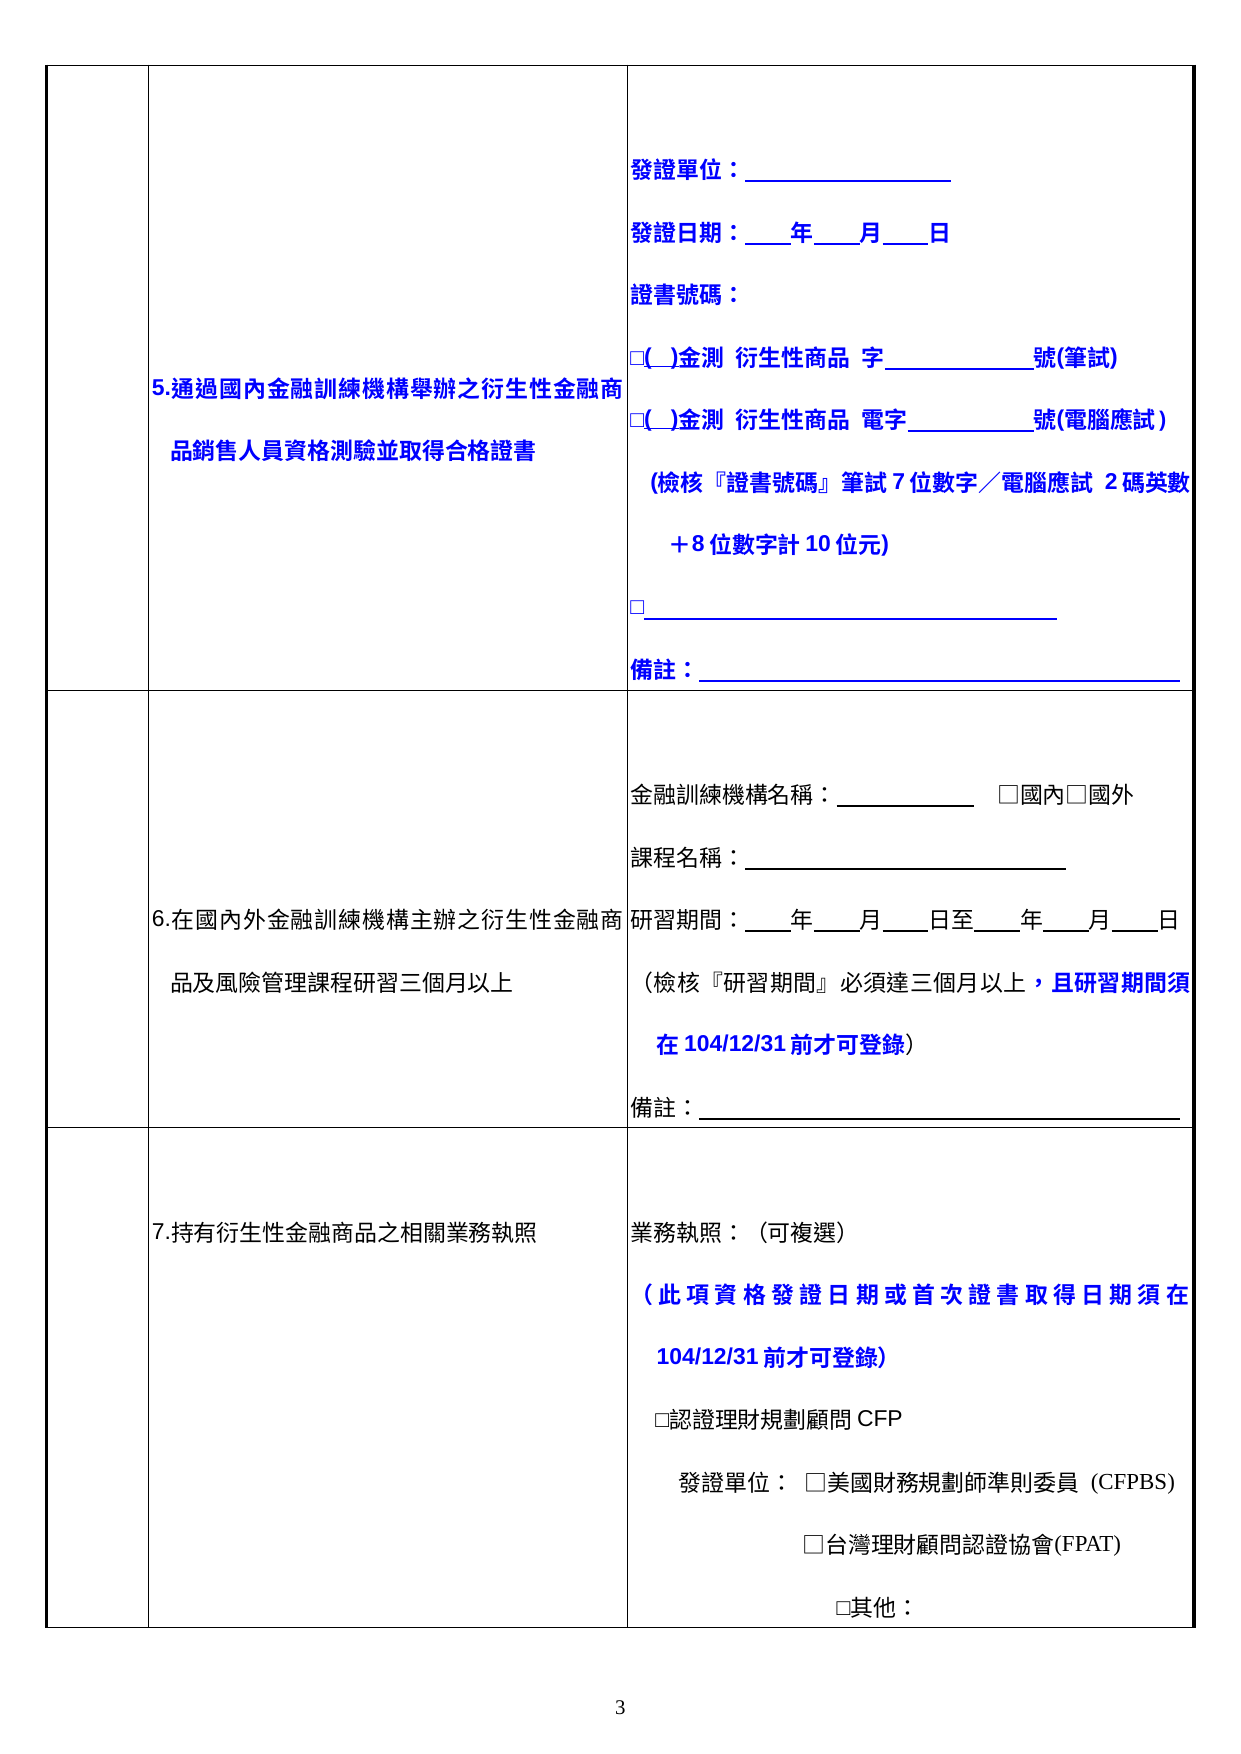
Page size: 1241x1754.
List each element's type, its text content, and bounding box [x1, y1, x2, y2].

table_cell 業務執照：（可複選） （此項資格發證日期或首次證書取得日期須在104/12/31前才可登錄） □認證理財規劃顧問CFP 發證單位： □美國財務規劃師準則委員 (CFPBS) □台灣理財顧問認證協會(FPAT) □其他： [628, 1128, 1192, 1627]
table_cell [48, 1128, 148, 1627]
table_cell 6.在國內外金融訓練機構主辦之衍生性金融商品及風險管理課程研習三個月以上 [149, 691, 627, 1127]
table_cell 金融訓練機構名稱： □國內□國外 課程名稱： 研習期間： 年 月 日至 年 月 日 （檢核『研習期間』必須達三個月以上，且研習期間須在104/12/31前才可登錄） 備註： [628, 691, 1192, 1127]
table_cell [48, 691, 148, 1127]
table_cell 發證單位： 發證日期： 年 月 日 證書號碼： □( )金測 衍生性商品 字 號(筆試) □( )金測 衍生性商品 電字 號(電腦應試) (檢核『證書號碼』筆試7位數字／電腦應試 2碼英數＋8位數字計10位元) □ 備註： [628, 66, 1192, 689]
table_cell [48, 66, 148, 689]
table_cell 7.持有衍生性金融商品之相關業務執照 [149, 1128, 627, 1627]
table_cell 5.通過國內金融訓練機構舉辦之衍生性金融商品銷售人員資格測驗並取得合格證書 [149, 66, 627, 689]
